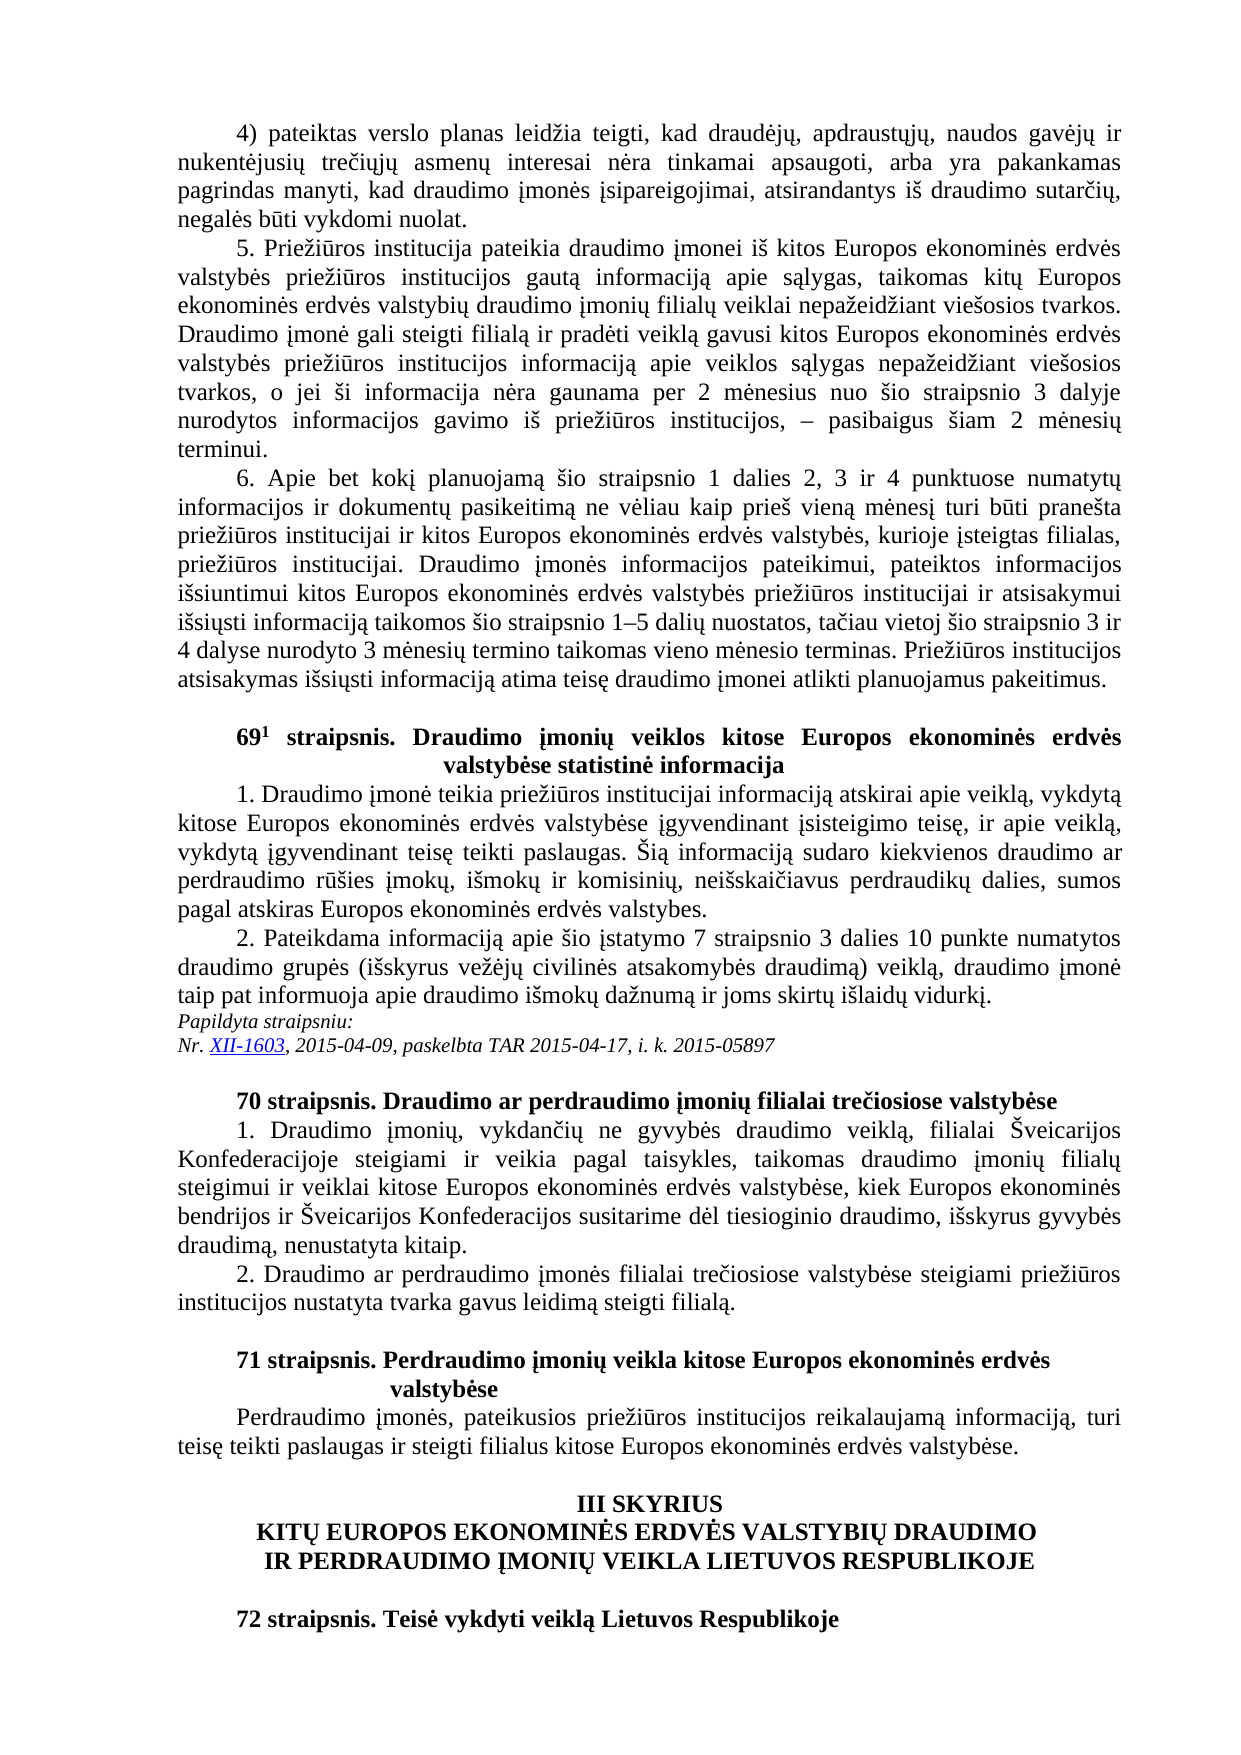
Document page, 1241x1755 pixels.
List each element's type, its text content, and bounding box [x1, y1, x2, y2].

text 691 straipsnis. Draudimo įmonių veiklos kitose Europos ekonominės erdvės valstybėse statistinė informacija [236, 722, 1122, 779]
text Papildyta straipsniu: [177, 1009, 1122, 1033]
text Kitų EUROPOS EKONOMINĖS ERDVĖS VALSTYBIŲ DRAUDIMO [177, 1517, 1122, 1546]
text 70 straipsnis. Draudimo ar perdraudimo įmonių filialai trečiosiose valstybėse [177, 1086, 1122, 1115]
text 2. Draudimo ar perdraudimo įmonės filialai trečiosiose valstybėse steigiami priežiūros institucijos nustatyta tvarka gavus leidimą steigti filialą. [177, 1259, 1122, 1316]
text 4) pateiktas verslo planas leidžia teigti, kad draudėjų, apdraustųjų, naudos gavėjų ir nukentėjusių trečiųjų asmenų interesai nėra tinkamai apsaugoti, arba yra pakankamas pagrindas manyti, kad draudimo įmonės įsipareigojimai, atsirandantys iš draudimo sutarčių, negalės būti vykdomi nuolat. [177, 118, 1122, 233]
text 1. Draudimo įmonė teikia priežiūros institucijai informaciją atskirai apie veiklą, vykdytą kitose Europos ekonominės erdvės valstybėse įgyvendinant įsisteigimo teisę, ir apie veiklą, vykdytą įgyvendinant teisę teikti paslaugas. Šią informaciją sudaro kiekvienos draudimo ar perdraudimo rūšies įmokų, išmokų ir komisinių, neišskaičiavus perdraudikų dalies, sumos pagal atskiras Europos ekonominės erdvės valstybes. [177, 779, 1122, 923]
text 72 straipsnis. Teisė vykdyti veiklą Lietuvos Respublikoje [177, 1604, 1122, 1632]
text Perdraudimo įmonės, pateikusios priežiūros institucijos reikalaujamą informaciją, turi teisę teikti paslaugas ir steigti filialus kitose Europos ekonominės erdvės valstybėse. [177, 1402, 1122, 1460]
text 2. Pateikdama informaciją apie šio įstatymo 7 straipsnio 3 dalies 10 punkte numatytos draudimo grupės (išskyrus vežėjų civilinės atsakomybės draudimą) veiklą, draudimo įmonė taip pat informuoja apie draudimo išmokų dažnumą ir joms skirtų išlaidų vidurkį. [177, 923, 1122, 1009]
text 6. Apie bet kokį planuojamą šio straipsnio 1 dalies 2, 3 ir 4 punktuose numatytų informacijos ir dokumentų pasikeitimą ne vėliau kaip prieš vieną mėnesį turi būti pranešta priežiūros institucijai ir kitos Europos ekonominės erdvės valstybės, kurioje įsteigtas filialas, priežiūros institucijai. Draudimo įmonės informacijos pateikimui, pateiktos informacijos išsiuntimui kitos Europos ekonominės erdvės valstybės priežiūros institucijai ir atsisakymui išsiųsti informaciją taikomos šio straipsnio 1–5 dalių nuostatos, tačiau vietoj šio straipsnio 3 ir 4 dalyse nurodyto 3 mėnesių termino taikomas vieno mėnesio terminas. Priežiūros institucijos atsisakymas išsiųsti informaciją atima teisę draudimo įmonei atlikti planuojamus pakeitimus. [177, 463, 1122, 693]
text 71 straipsnis. Perdraudimo įmonių veikla kitose Europos ekonominės erdvės valstybėse [236, 1345, 1122, 1402]
text 5. Priežiūros institucija pateikia draudimo įmonei iš kitos Europos ekonominės erdvės valstybės priežiūros institucijos gautą informaciją apie sąlygas, taikomas kitų Europos ekonominės erdvės valstybių draudimo įmonių filialų veiklai nepažeidžiant viešosios tvarkos. Draudimo įmonė gali steigti filialą ir pradėti veiklą gavusi kitos Europos ekonominės erdvės valstybės priežiūros institucijos informaciją apie veiklos sąlygas nepažeidžiant viešosios tvarkos, o jei ši informacija nėra gaunama per 2 mėnesius nuo šio straipsnio 3 dalyje nurodytos informacijos gavimo iš priežiūros institucijos, – pasibaigus šiam 2 mėnesių terminui. [177, 233, 1122, 463]
text 1. Draudimo įmonių, vykdančių ne gyvybės draudimo veiklą, filialai Šveicarijos Konfederacijoje steigiami ir veikia pagal taisykles, taikomas draudimo įmonių filialų steigimui ir veiklai kitose Europos ekonominės erdvės valstybėse, kiek Europos ekonominės bendrijos ir Šveicarijos Konfederacijos susitarime dėl tiesioginio draudimo, išskyrus gyvybės draudimą, nenustatyta kitaip. [177, 1115, 1122, 1259]
text IR PERDRAUDIMO ĮMONIŲ VEIKLA LIETUVOS RESPUBLIKOJE [177, 1546, 1122, 1575]
text Nr. XII-1603, 2015-04-09, paskelbta TAR 2015-04-17, i. k. 2015-05897 [177, 1033, 1122, 1057]
text III SKYRIUS [177, 1489, 1122, 1517]
